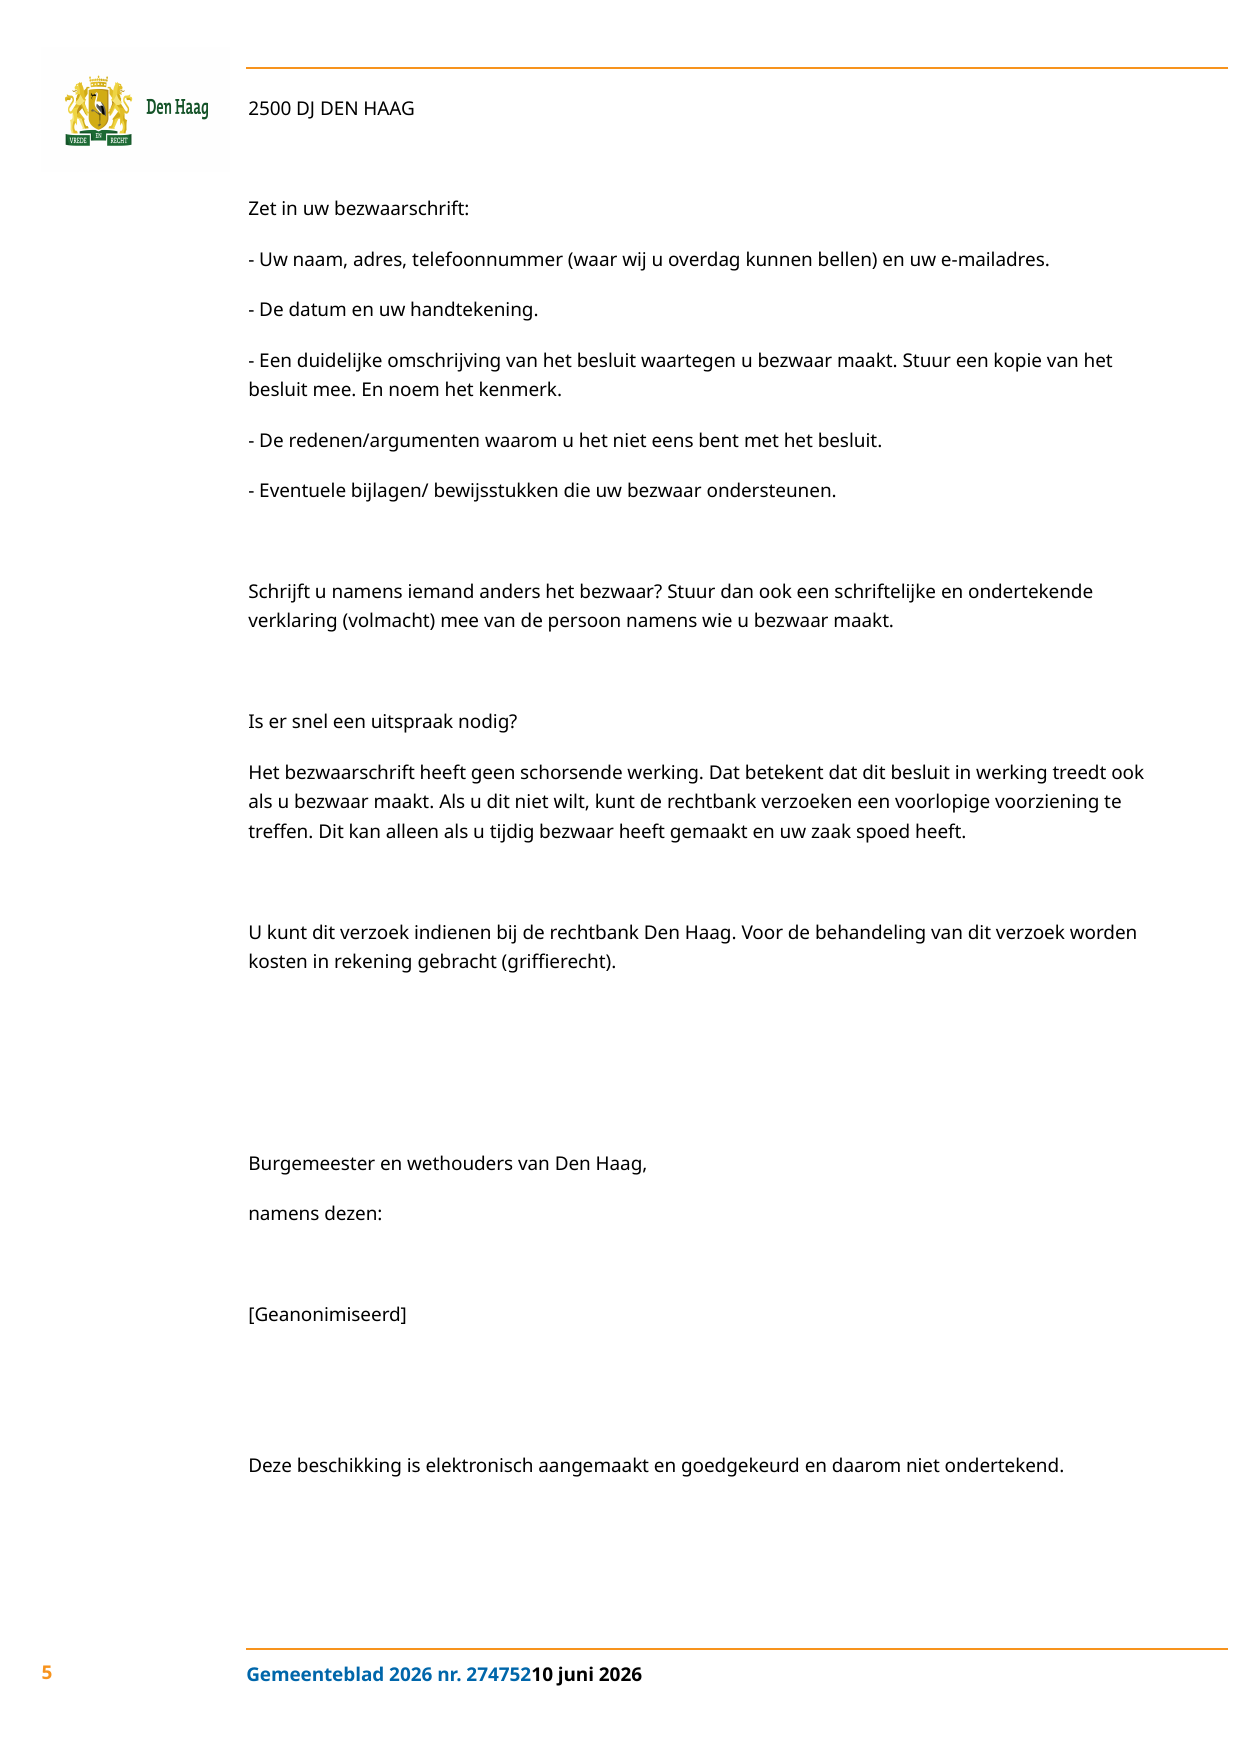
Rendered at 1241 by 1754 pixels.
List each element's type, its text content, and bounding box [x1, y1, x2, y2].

picture [41, 47, 231, 172]
text - Eventuele bijlagen/ bewijsstukken die uw bezwaar ondersteunen. [248, 477, 1152, 503]
text U kunt dit verzoek indienen bij de rechtbank Den Haag. Voor de behandeling van dit verzoek worden kosten in rekening gebracht (griffierecht). [248, 919, 1152, 974]
text Is er snel een uitspraak nodig? [248, 708, 1152, 734]
text - De redenen/argumenten waarom u het niet eens bent met het besluit. [248, 427, 1152, 453]
text Schrijft u namens iemand anders het bezwaar? Stuur dan ook een schriftelijke en ondertekende verklaring (volmacht) mee van de persoon namens wie u bezwaar maakt. [248, 578, 1152, 633]
text Het bezwaarschrift heeft geen schorsende werking. Dat betekent dat dit besluit in werking treedt ook als u bezwaar maakt. Als u dit niet wilt, kunt de rechtbank verzoeken een voorlopige voorziening te treffen. Dit kan alleen als u tijdig bezwaar heeft gemaakt en uw zaak spoed heeft. [248, 759, 1152, 844]
text namens dezen: [248, 1201, 1152, 1226]
text - De datum en uw handtekening. [248, 296, 1152, 322]
text - Uw naam, adres, telefoonnummer (waar wij u overdag kunnen bellen) en uw e-mailadres. [248, 246, 1152, 272]
text - Een duidelijke omschrijving van het besluit waartegen u bezwaar maakt. Stuur een kopie van het besluit mee. En noem het kenmerk. [248, 347, 1152, 402]
text [Geanonimiseerd] [248, 1301, 1152, 1327]
text Zet in uw bezwaarschrift: [248, 196, 1152, 221]
text 2500 DJ DEN HAAG [248, 95, 1152, 121]
text Deze beschikking is elektronisch aangemaakt en goedgekeurd en daarom niet ondertekend. [248, 1453, 1152, 1478]
text Burgemeester en wethouders van Den Haag, [248, 1150, 1152, 1176]
